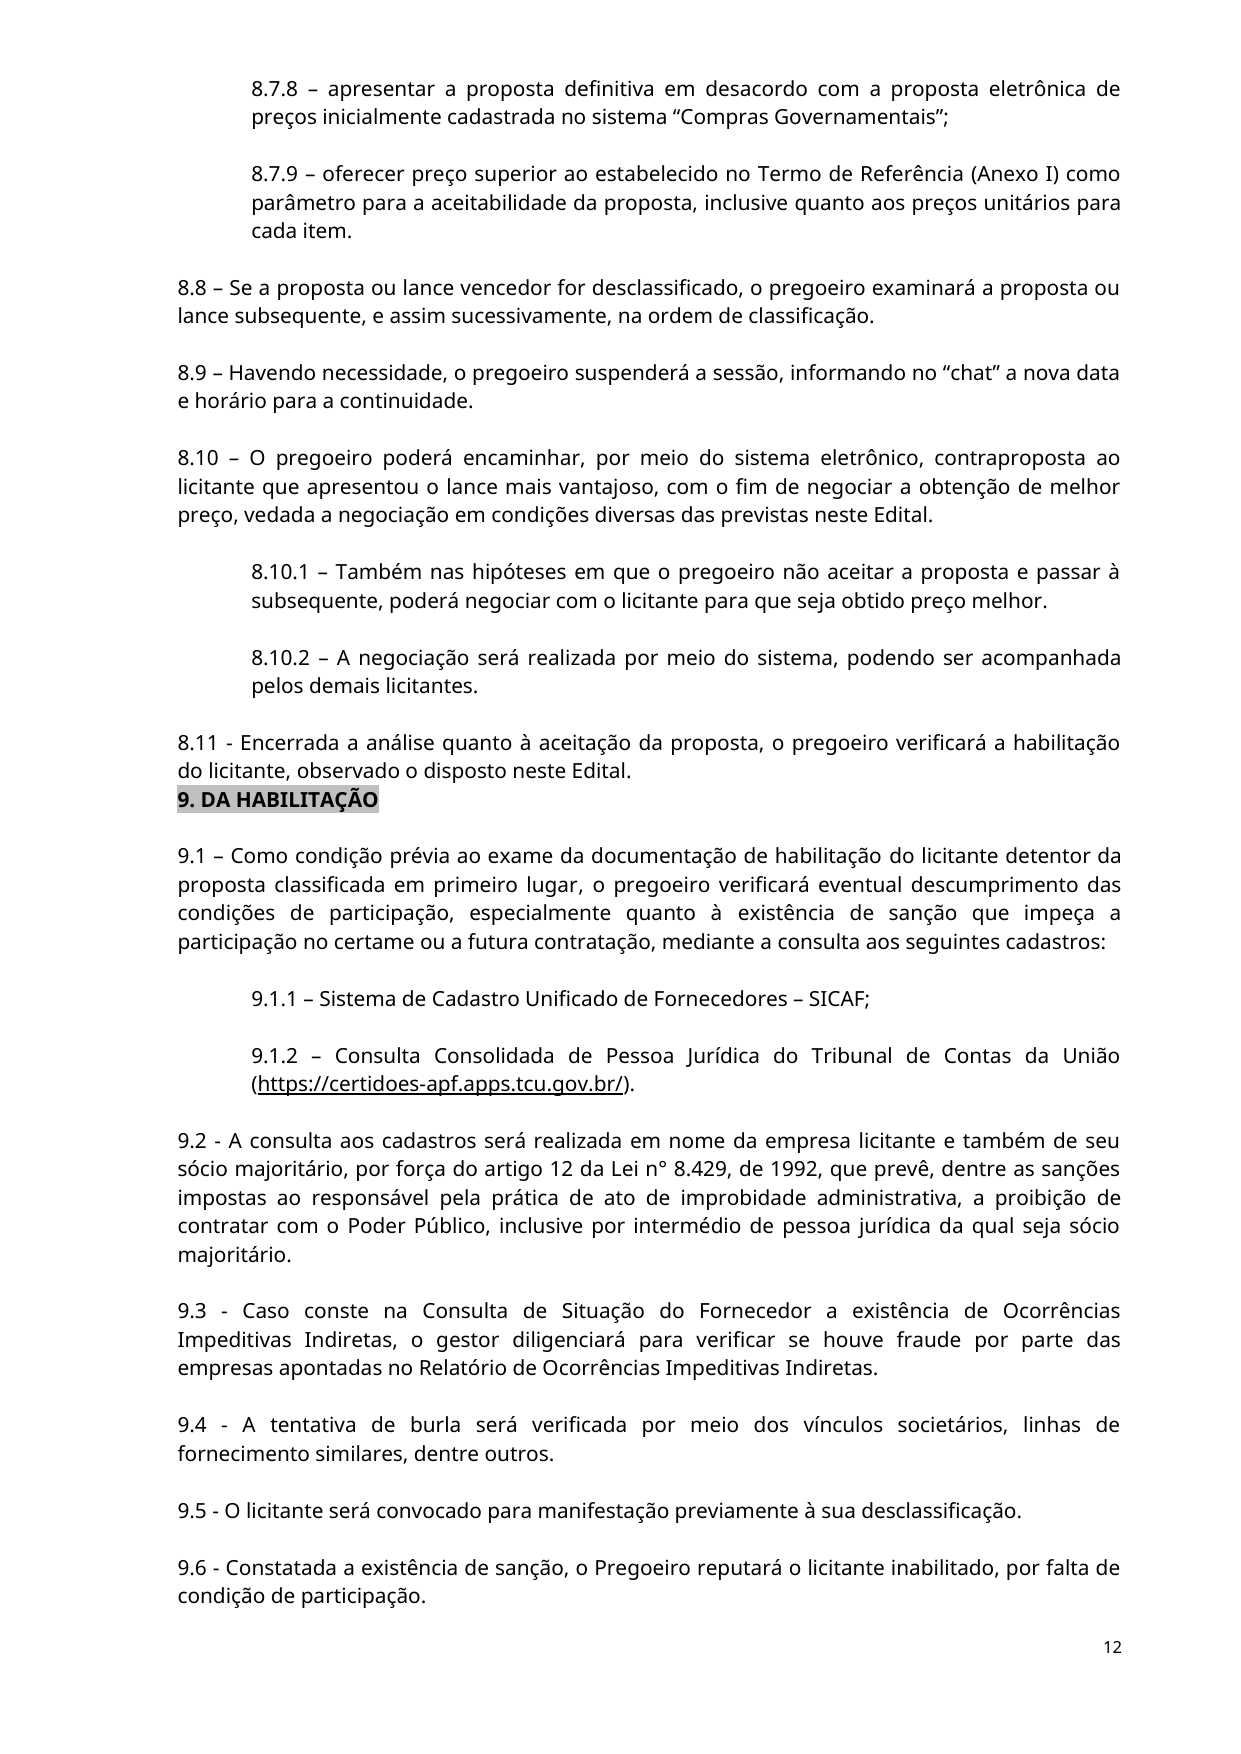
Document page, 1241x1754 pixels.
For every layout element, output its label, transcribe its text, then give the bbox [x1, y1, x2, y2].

text 8.9 – Havendo necessidade, o pregoeiro suspenderá a sessão, informando no “chat” a nova data e horário para a continuidade. [177, 358, 1122, 415]
text 8.10.1 – Também nas hipóteses em que o pregoeiro não aceitar a proposta e passar à subsequente, poderá negociar com o licitante para que seja obtido preço melhor. [251, 557, 1122, 614]
list 9.6 - Constatada a existência de sanção, o Pregoeiro reputará o licitante inabilitado, por falta de condição de participação. [177, 1553, 1122, 1609]
text 8.10 – O pregoeiro poderá encaminhar, por meio do sistema eletrônico, contraproposta ao licitante que apresentou o lance mais vantajoso, com o fim de negociar a obtenção de melhor preço, vedada a negociação em condições diversas das previstas neste Edital. [177, 443, 1122, 529]
list 9.1.1 – Sistema de Cadastro Unificado de Fornecedores – SICAF; [251, 984, 1122, 1012]
list 9.3 - Caso conste na Consulta de Situação do Fornecedor a existência de Ocorrências Impeditivas Indiretas, o gestor diligenciará para verificar se houve fraude por parte das empresas apontadas no Relatório de Ocorrências Impeditivas Indiretas. [177, 1297, 1122, 1382]
text 8.11 - Encerrada a análise quanto à aceitação da proposta, o pregoeiro verificará a habilitação do licitante, observado o disposto neste Edital. [177, 728, 1122, 785]
list 9.1.2 – Consulta Consolidada de Pessoa Jurídica do Tribunal de Contas da União (https://certidoes-apf.apps.tcu.gov.br/). [251, 1041, 1122, 1098]
list 9.1 – Como condição prévia ao exame da documentação de habilitação do licitante detentor da proposta classificada em primeiro lugar, o pregoeiro verificará eventual descumprimento das condições de participação, especialmente quanto à existência de sanção que impeça a participação no certame ou a futura contratação, mediante a consulta aos seguintes cadastros: [177, 842, 1122, 955]
list 9.2 - A consulta aos cadastros será realizada em nome da empresa licitante e também de seu sócio majoritário, por força do artigo 12 da Lei n° 8.429, de 1992, que prevê, dentre as sanções impostas ao responsável pela prática de ato de improbidade administrativa, a proibição de contratar com o Poder Público, inclusive por intermédio de pessoa jurídica da qual seja sócio majoritário. [177, 1126, 1122, 1268]
text 8.10.2 – A negociação será realizada por meio do sistema, podendo ser acompanhada pelos demais licitantes. [251, 643, 1122, 699]
text 8.8 – Se a proposta ou lance vencedor for desclassificado, o pregoeiro examinará a proposta ou lance subsequente, e assim sucessivamente, na ordem de classificação. [177, 273, 1122, 330]
list 9.4 - A tentativa de burla será verificada por meio dos vínculos societários, linhas de fornecimento similares, dentre outros. [177, 1410, 1122, 1467]
text 8.7.8 – apresentar a proposta definitiva em desacordo com a proposta eletrônica de preços inicialmente cadastrada no sistema “Compras Governamentais”; [251, 74, 1122, 131]
text 9. DA HABILITAÇÃO [177, 785, 1122, 813]
list 9.5 - O licitante será convocado para manifestação previamente à sua desclassificação. [177, 1496, 1122, 1524]
text 8.7.9 – oferecer preço superior ao estabelecido no Termo de Referência (Anexo I) como parâmetro para a aceitabilidade da proposta, inclusive quanto aos preços unitários para cada item. [251, 159, 1122, 244]
